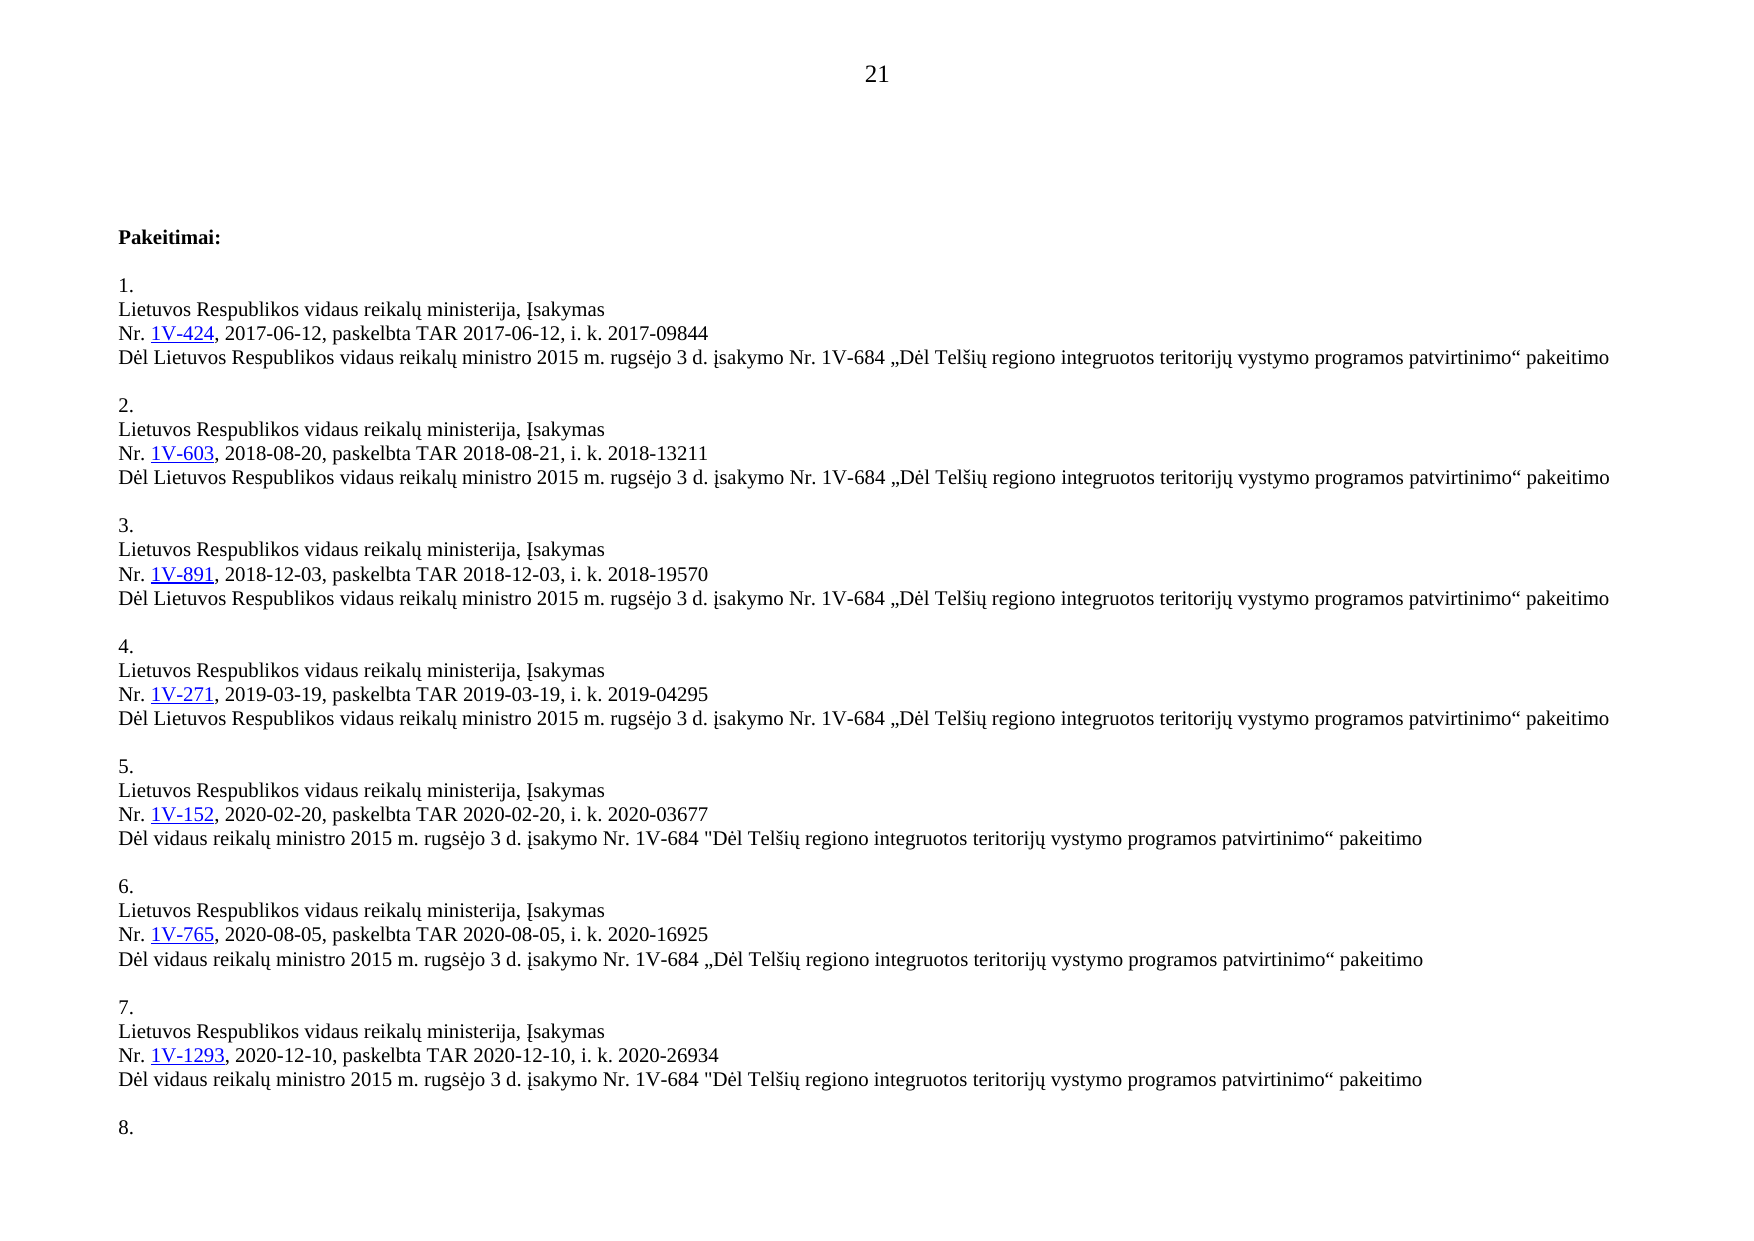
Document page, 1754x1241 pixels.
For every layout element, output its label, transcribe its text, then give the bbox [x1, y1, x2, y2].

text Dėl vidaus reikalų ministro 2015 m. rugsėjo 3 d. įsakymo Nr. 1V-684 "Dėl Telšių regiono integruotos teritorijų vystymo programos patvirtinimo“ pakeitimo [118, 1067, 1636, 1091]
text Nr. 1V-891, 2018-12-03, paskelbta TAR 2018-12-03, i. k. 2018-19570 [118, 561, 1636, 586]
text Dėl Lietuvos Respublikos vidaus reikalų ministro 2015 m. rugsėjo 3 d. įsakymo Nr. 1V-684 „Dėl Telšių regiono integruotos teritorijų vystymo programos patvirtinimo“ pakeitimo [118, 465, 1636, 489]
text Nr. 1V-1293, 2020-12-10, paskelbta TAR 2020-12-10, i. k. 2020-26934 [118, 1043, 1636, 1067]
text Pakeitimai: [118, 224, 1636, 249]
text 7. [118, 994, 1636, 1019]
text Lietuvos Respublikos vidaus reikalų ministerija, Įsakymas [118, 417, 1636, 441]
text Lietuvos Respublikos vidaus reikalų ministerija, Įsakymas [118, 898, 1636, 922]
text Nr. 1V-152, 2020-02-20, paskelbta TAR 2020-02-20, i. k. 2020-03677 [118, 802, 1636, 826]
text Nr. 1V-603, 2018-08-20, paskelbta TAR 2018-08-21, i. k. 2018-13211 [118, 441, 1636, 465]
text Lietuvos Respublikos vidaus reikalų ministerija, Įsakymas [118, 297, 1636, 321]
text 6. [118, 874, 1636, 898]
text Lietuvos Respublikos vidaus reikalų ministerija, Įsakymas [118, 778, 1636, 802]
text Nr. 1V-271, 2019-03-19, paskelbta TAR 2019-03-19, i. k. 2019-04295 [118, 682, 1636, 706]
text Dėl vidaus reikalų ministro 2015 m. rugsėjo 3 d. įsakymo Nr. 1V-684 „Dėl Telšių regiono integruotos teritorijų vystymo programos patvirtinimo“ pakeitimo [118, 946, 1636, 971]
text Nr. 1V-765, 2020-08-05, paskelbta TAR 2020-08-05, i. k. 2020-16925 [118, 922, 1636, 946]
text Lietuvos Respublikos vidaus reikalų ministerija, Įsakymas [118, 1019, 1636, 1043]
text 8. [118, 1115, 1636, 1139]
text Dėl Lietuvos Respublikos vidaus reikalų ministro 2015 m. rugsėjo 3 d. įsakymo Nr. 1V-684 „Dėl Telšių regiono integruotos teritorijų vystymo programos patvirtinimo“ pakeitimo [118, 345, 1636, 369]
text 3. [118, 513, 1636, 537]
text Dėl vidaus reikalų ministro 2015 m. rugsėjo 3 d. įsakymo Nr. 1V-684 "Dėl Telšių regiono integruotos teritorijų vystymo programos patvirtinimo“ pakeitimo [118, 826, 1636, 850]
text 4. [118, 634, 1636, 658]
text Nr. 1V-424, 2017-06-12, paskelbta TAR 2017-06-12, i. k. 2017-09844 [118, 321, 1636, 345]
text Dėl Lietuvos Respublikos vidaus reikalų ministro 2015 m. rugsėjo 3 d. įsakymo Nr. 1V-684 „Dėl Telšių regiono integruotos teritorijų vystymo programos patvirtinimo“ pakeitimo [118, 706, 1636, 730]
text Lietuvos Respublikos vidaus reikalų ministerija, Įsakymas [118, 537, 1636, 561]
text 2. [118, 393, 1636, 417]
text 5. [118, 754, 1636, 778]
text Dėl Lietuvos Respublikos vidaus reikalų ministro 2015 m. rugsėjo 3 d. įsakymo Nr. 1V-684 „Dėl Telšių regiono integruotos teritorijų vystymo programos patvirtinimo“ pakeitimo [118, 586, 1636, 609]
text 1. [118, 273, 1636, 297]
text Lietuvos Respublikos vidaus reikalų ministerija, Įsakymas [118, 658, 1636, 682]
